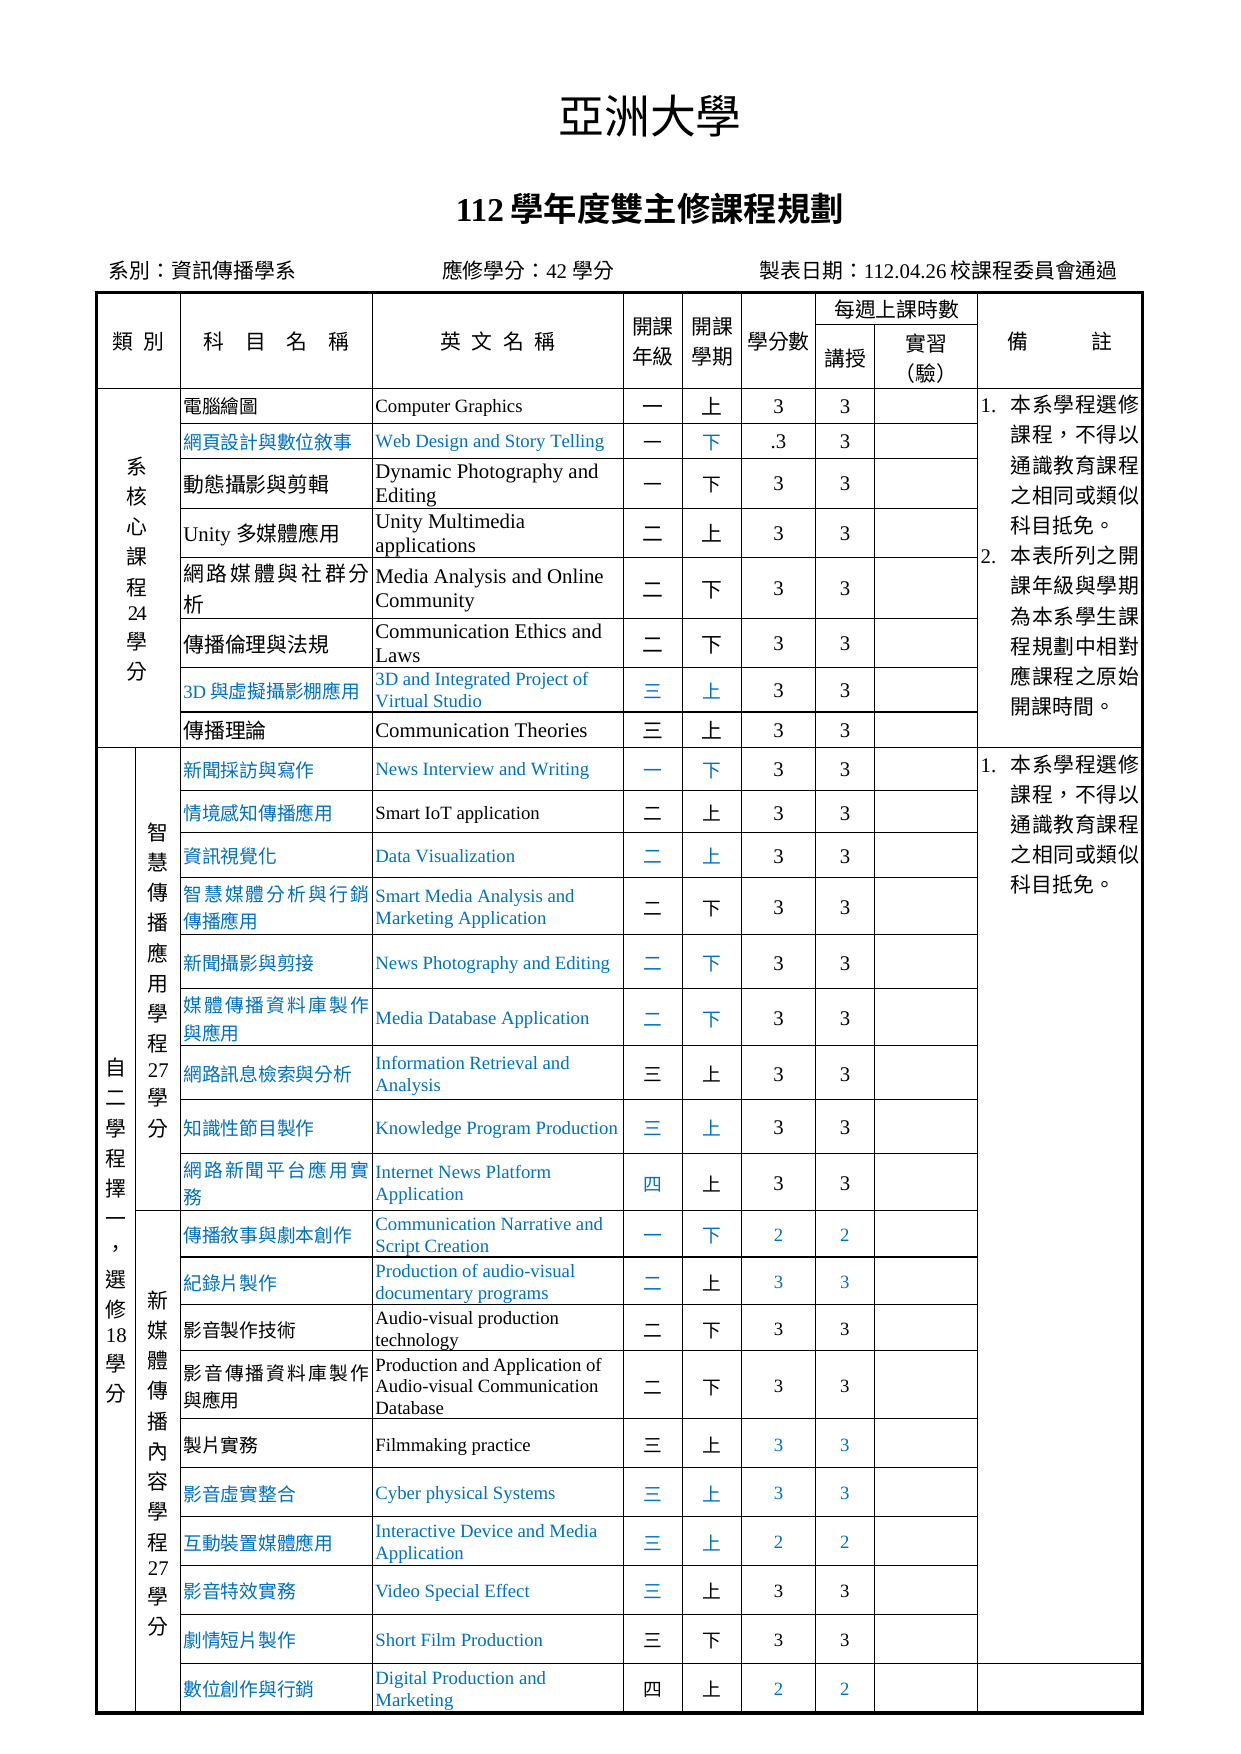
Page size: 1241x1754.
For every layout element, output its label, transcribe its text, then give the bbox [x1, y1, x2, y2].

table_cell Filmmaking practice [373, 1419, 623, 1467]
table_cell 3 [742, 791, 815, 832]
table_cell 下 [683, 1351, 741, 1418]
table_cell 3D與虛擬攝影棚應用 [181, 668, 372, 711]
text 系別：資訊傳播學系 應修學分：42 學分 製表日期：112.04.26校課程委員會通過 [89, 228, 1137, 291]
table_cell 四 [624, 1664, 682, 1711]
table_cell 一 [624, 424, 682, 458]
table_cell [875, 791, 977, 832]
table_cell 3 [816, 713, 874, 747]
table_cell 情境感知傳播應用 [181, 791, 372, 832]
table_cell 3 [742, 459, 815, 507]
table_cell Communication Narrative and Script Creation [373, 1211, 623, 1256]
table_cell 上 [683, 1419, 741, 1467]
table_cell 3 [742, 668, 815, 711]
table_cell 二 [624, 1351, 682, 1418]
table_cell 上 [683, 1664, 741, 1711]
table_cell 下 [683, 1211, 741, 1256]
table_cell 2 [742, 1664, 815, 1711]
table_cell 下 [683, 424, 741, 458]
table_header 英 文 名 稱 [373, 294, 623, 387]
table_cell 上 [683, 1258, 741, 1304]
table_cell Computer Graphics [373, 389, 623, 423]
table_cell 二 [624, 989, 682, 1045]
table_cell 2 [816, 1664, 874, 1711]
table_cell 3 [816, 748, 874, 790]
table_cell 二 [624, 1305, 682, 1350]
table_cell 上 [683, 509, 741, 557]
table_cell 3 [816, 1615, 874, 1662]
table_cell Information Retrieval and Analysis [373, 1046, 623, 1099]
table_cell News Photography and Editing [373, 935, 623, 988]
table_header 學分數 [742, 294, 815, 387]
table_cell [978, 1664, 1141, 1711]
table_cell 一 [624, 748, 682, 790]
table_header 備 註 [978, 294, 1141, 387]
table_cell 3 [816, 935, 874, 988]
table_cell 傳播理論 [181, 713, 372, 747]
table_cell [875, 1468, 977, 1516]
table_cell 3 [742, 833, 815, 877]
table_cell [875, 1258, 977, 1304]
table_cell 二 [624, 791, 682, 832]
table_cell 二 [624, 1258, 682, 1304]
table_cell 二 [624, 509, 682, 557]
table_cell News Interview and Writing [373, 748, 623, 790]
table_cell [875, 713, 977, 747]
table_cell 2 [742, 1211, 815, 1256]
table_cell 下 [683, 748, 741, 790]
table_cell 本系學程選修課程，不得以通識教育課程之相同或類似科目抵免。 本表所列之開課年級與學期為本系學生課程規劃中相對應課程之原始開課時間。 [978, 389, 1141, 747]
table_cell 下 [683, 1305, 741, 1350]
table_cell 二 [624, 619, 682, 667]
table_cell 上 [683, 833, 741, 877]
table_cell 影音特效實務 [181, 1566, 372, 1614]
table_cell 3 [742, 1468, 815, 1516]
table_cell Unity 多媒體應用 [181, 509, 372, 557]
table_cell 3 [742, 1154, 815, 1210]
table_cell [875, 509, 977, 557]
table_cell 3 [816, 833, 874, 877]
table_cell 上 [683, 389, 741, 423]
table_cell 下 [683, 558, 741, 618]
table_cell Data Visualization [373, 833, 623, 877]
table_cell 3 [816, 1046, 874, 1099]
table_cell 電腦繪圖 [181, 389, 372, 423]
table_cell 3 [816, 389, 874, 423]
table_cell 上 [683, 668, 741, 711]
table_cell 四 [624, 1154, 682, 1210]
table_cell 3 [742, 1566, 815, 1614]
table_cell 影音虛實整合 [181, 1468, 372, 1516]
table_cell 紀錄片製作 [181, 1258, 372, 1304]
table_cell [875, 878, 977, 934]
table_cell [875, 1305, 977, 1350]
table_cell 下 [683, 619, 741, 667]
table_cell 三 [624, 1468, 682, 1516]
table_cell 2 [816, 1211, 874, 1256]
table_header 開課 年級 [624, 294, 682, 387]
table_cell 一 [624, 389, 682, 423]
table_cell 上 [683, 1517, 741, 1565]
table_cell 3 [816, 1351, 874, 1418]
table_cell 三 [624, 1419, 682, 1467]
table_cell 3 [816, 424, 874, 458]
table_cell 3 [742, 509, 815, 557]
table_cell 影音製作技術 [181, 1305, 372, 1350]
table_cell 自 二 學 程 擇 一 ， 選 修 18 學 分 [98, 748, 135, 1711]
table_header 類 別 [98, 294, 180, 387]
table_cell 3 [816, 558, 874, 618]
table_cell 上 [683, 791, 741, 832]
table_cell Media Database Application [373, 989, 623, 1045]
table_cell 上 [683, 713, 741, 747]
table_cell 3 [816, 791, 874, 832]
table_header 科 目 名 稱 [181, 294, 372, 387]
table_cell [875, 1351, 977, 1418]
table_cell 三 [624, 713, 682, 747]
table_cell 3 [742, 989, 815, 1045]
table_cell [875, 1664, 977, 1711]
table_cell 三 [624, 1566, 682, 1614]
table_cell 下 [683, 459, 741, 507]
table_cell 3 [816, 1100, 874, 1153]
table_cell Dynamic Photography and Editing [373, 459, 623, 507]
table_cell 3 [742, 935, 815, 988]
table_cell Web Design and Story Telling [373, 424, 623, 458]
table_cell 3 [742, 558, 815, 618]
table_cell 上 [683, 1154, 741, 1210]
table_cell Communication Theories [373, 713, 623, 747]
table_cell Cyber physical Systems [373, 1468, 623, 1516]
table_cell 二 [624, 935, 682, 988]
text 112學年度雙主修課程規劃 [207, 166, 1092, 228]
table_cell 3 [816, 1566, 874, 1614]
table_cell [875, 1211, 977, 1256]
table_cell 數位創作與行銷 [181, 1664, 372, 1711]
table_cell [875, 424, 977, 458]
table_cell [875, 459, 977, 507]
table_cell 3 [742, 1305, 815, 1350]
table_cell 3 [742, 1615, 815, 1662]
table_cell 新聞攝影與剪接 [181, 935, 372, 988]
table_cell 上 [683, 1046, 741, 1099]
table_cell [875, 389, 977, 423]
table_cell 3 [816, 1154, 874, 1210]
table_cell [875, 989, 977, 1045]
table_cell 三 [624, 1615, 682, 1662]
table_cell 3 [742, 1351, 815, 1418]
table_cell 3 [742, 713, 815, 747]
table_cell [875, 619, 977, 667]
table_cell 互動裝置媒體應用 [181, 1517, 372, 1565]
table_cell [875, 1615, 977, 1662]
table_cell 一 [624, 1211, 682, 1256]
table_cell 下 [683, 989, 741, 1045]
table_cell 動態攝影與剪輯 [181, 459, 372, 507]
table_cell 3 [816, 1258, 874, 1304]
table_cell 3 [816, 668, 874, 711]
table_cell 實習（驗） [875, 325, 977, 387]
table_cell [875, 1419, 977, 1467]
table_cell 3 [816, 459, 874, 507]
table_cell 網頁設計與數位敘事 [181, 424, 372, 458]
table_cell 一 [624, 459, 682, 507]
table_cell 3 [742, 389, 815, 423]
table_cell 影音傳播資料庫製作與應用 [181, 1351, 372, 1418]
table_cell Short Film Production [373, 1615, 623, 1662]
table_cell Video Special Effect [373, 1566, 623, 1614]
table_cell 下 [683, 1615, 741, 1662]
table_cell Smart IoT application [373, 791, 623, 832]
table_cell [875, 935, 977, 988]
table_cell 3 [816, 989, 874, 1045]
table_cell 製片實務 [181, 1419, 372, 1467]
table_cell 媒體傳播資料庫製作與應用 [181, 989, 372, 1045]
table_cell Unity Multimedia applications [373, 509, 623, 557]
table_header 開課 學期 [683, 294, 741, 387]
table_cell 本系學程選修課程，不得以通識教育課程之相同或類似科目抵免。 [978, 748, 1141, 1662]
table_cell 3 [816, 619, 874, 667]
table_cell [875, 1046, 977, 1099]
table_cell 2 [742, 1517, 815, 1565]
table_cell 知識性節目製作 [181, 1100, 372, 1153]
table_cell Production and Application of Audio-visual Communication Database [373, 1351, 623, 1418]
table_cell 3 [742, 878, 815, 934]
table_header 每週上課時數 [816, 294, 977, 324]
table_cell [875, 833, 977, 877]
table_cell 三 [624, 1100, 682, 1153]
table_cell 網路媒體與社群分析 [181, 558, 372, 618]
table_cell 3 [742, 1046, 815, 1099]
table_cell Media Analysis and Online Community [373, 558, 623, 618]
table_cell 3 [816, 1468, 874, 1516]
table_cell 2 [816, 1517, 874, 1565]
table_cell 劇情短片製作 [181, 1615, 372, 1662]
table_cell 3 [816, 1419, 874, 1467]
table_cell Knowledge Program Production [373, 1100, 623, 1153]
table_cell 上 [683, 1566, 741, 1614]
table_cell [875, 668, 977, 711]
table_cell 講授 [816, 325, 874, 387]
table_cell 3 [742, 1258, 815, 1304]
table_cell Communication Ethics and Laws [373, 619, 623, 667]
table_cell 下 [683, 935, 741, 988]
table_cell 資訊視覺化 [181, 833, 372, 877]
table_cell 三 [624, 1046, 682, 1099]
table_cell 3 [742, 748, 815, 790]
table_cell [875, 1517, 977, 1565]
table_cell [875, 748, 977, 790]
table_cell Internet News Platform Application [373, 1154, 623, 1210]
table_cell 智慧媒體分析與行銷傳播應用 [181, 878, 372, 934]
table_cell Interactive Device and Media Application [373, 1517, 623, 1565]
table_cell 二 [624, 833, 682, 877]
table_cell [875, 558, 977, 618]
table_cell 3D and Integrated Project of Virtual Studio [373, 668, 623, 711]
table_cell 3 [816, 878, 874, 934]
table_cell [875, 1566, 977, 1614]
table_cell 新 媒 體 傳 播 內 容 學 程 27 學 分 [136, 1211, 180, 1711]
table_cell 網路訊息檢索與分析 [181, 1046, 372, 1099]
table_cell 上 [683, 1100, 741, 1153]
table_cell 三 [624, 668, 682, 711]
table_cell [875, 1100, 977, 1153]
table_cell 傳播倫理與法規 [181, 619, 372, 667]
table_cell Digital Production and Marketing [373, 1664, 623, 1711]
table_cell Smart Media Analysis and Marketing Application [373, 878, 623, 934]
table_cell 3 [816, 1305, 874, 1350]
table_cell Audio-visual production technology [373, 1305, 623, 1350]
table_cell .3 [742, 424, 815, 458]
table_cell Production of audio-visual documentary programs [373, 1258, 623, 1304]
text 亞洲大學 [207, 41, 1093, 166]
table_cell 新聞採訪與寫作 [181, 748, 372, 790]
table_cell 二 [624, 558, 682, 618]
table_cell 下 [683, 878, 741, 934]
table_cell [875, 1154, 977, 1210]
table_cell 3 [816, 509, 874, 557]
table_cell 三 [624, 1517, 682, 1565]
table_cell 3 [742, 619, 815, 667]
table_cell 上 [683, 1468, 741, 1516]
table_cell 3 [742, 1100, 815, 1153]
table_cell 網路新聞平台應用實務 [181, 1154, 372, 1210]
table_cell 系 核 心 課 程 24 學 分 [98, 389, 180, 747]
table_cell 二 [624, 878, 682, 934]
table_cell 傳播敘事與劇本創作 [181, 1211, 372, 1256]
table_cell 3 [742, 1419, 815, 1467]
table_cell 智 慧 傳 播 應 用 學 程 27 學 分 [136, 748, 180, 1210]
